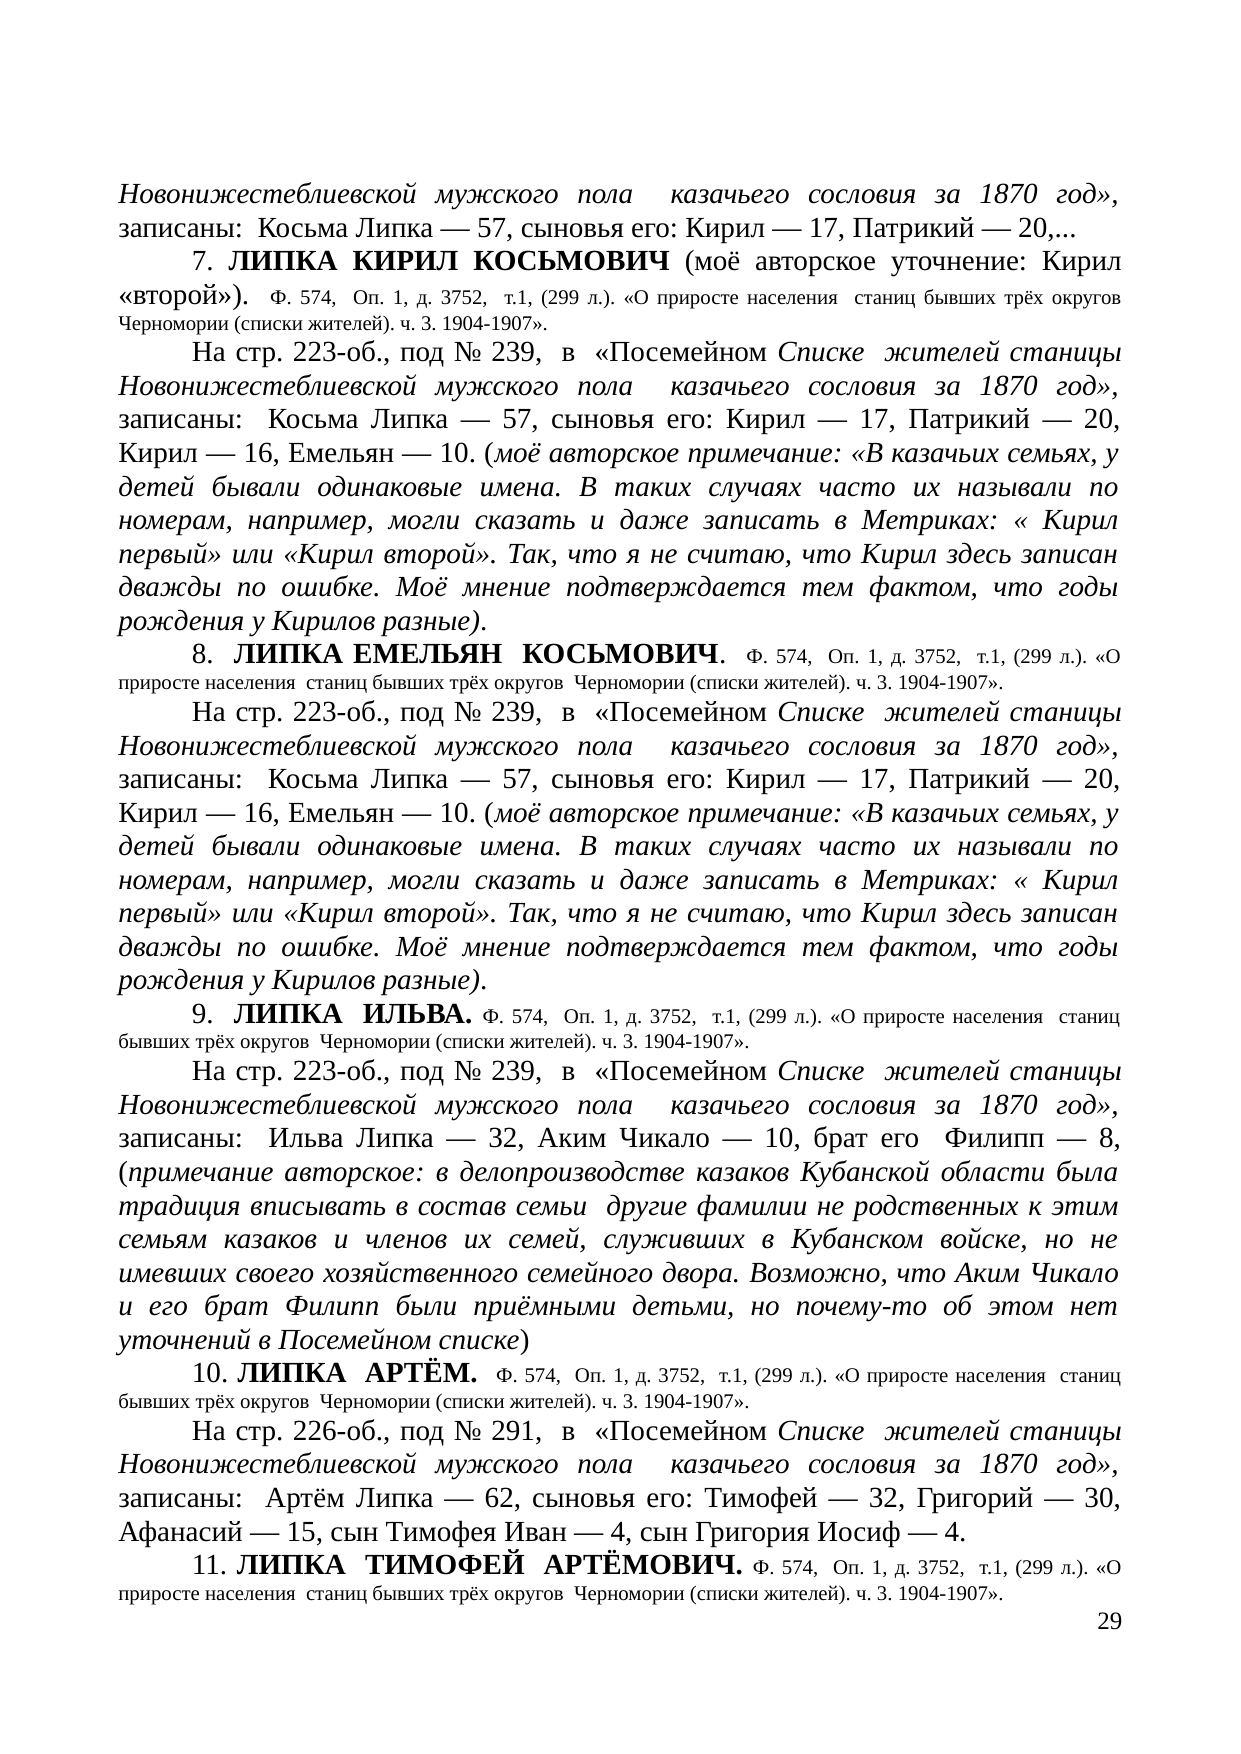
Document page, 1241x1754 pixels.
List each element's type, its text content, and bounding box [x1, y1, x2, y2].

text На стр. 223-об., под № 239, в «Посемейном Списке жителей станицы Новонижестеблиевской мужского пола казачьего сословия за 1870 год», записаны: Косьма Липка — 57, сыновья его: Кирил — 17, Патрикий — 20, Кирил — 16, Емельян — 10. (моё авторское примечание: «В казачьих семьях, у детей бывали одинаковые имена. В таких случаях часто их называли по номерам, например, могли сказать и даже записать в Метриках: « Кирил первый» или «Кирил второй». Так, что я не считаю, что Кирил здесь записан дважды по ошибке. Моё мнение подтверждается тем фактом, что годы рождения у Кирилов разные). [118, 334, 1122, 636]
text 10. ЛИПКА АРТЁМ. Ф. 574, Оп. 1, д. 3752, т.1, (299 л.). «О приросте населения станиц бывших трёх округов Черномории (списки жителей). ч. 3. 1904-1907». [118, 1355, 1122, 1413]
text 8. ЛИПКА ЕМЕЛЬЯН КОСЬМОВИЧ. Ф. 574, Оп. 1, д. 3752, т.1, (299 л.). «О приросте населения станиц бывших трёх округов Черномории (списки жителей). ч. 3. 1904-1907». [118, 636, 1122, 694]
text 9. ЛИПКА ИЛЬВА. Ф. 574, Оп. 1, д. 3752, т.1, (299 л.). «О приросте населения станиц бывших трёх округов Черномории (списки жителей). ч. 3. 1904-1907». [118, 996, 1122, 1053]
text Новонижестеблиевской мужского пола казачьего сословия за 1870 год», записаны: Косьма Липка — 57, сыновья его: Кирил — 17, Патрикий — 20,... [118, 176, 1122, 243]
text На стр. 223-об., под № 239, в «Посемейном Списке жителей станицы Новонижестеблиевской мужского пола казачьего сословия за 1870 год», записаны: Ильва Липка — 32, Аким Чикало — 10, брат его Филипп — 8, (примечание авторское: в делопроизводстве казаков Кубанской области была традиция вписывать в состав семьи другие фамилии не родственных к этим семьям казаков и членов их семей, служивших в Кубанском войске, но не имевших своего хозяйственного семейного двора. Возможно, что Аким Чикало и его брат Филипп были приёмными детьми, но почему-то об этом нет уточнений в Посемейном списке) [118, 1053, 1122, 1355]
text 11. ЛИПКА ТИМОФЕЙ АРТЁМОВИЧ. Ф. 574, Оп. 1, д. 3752, т.1, (299 л.). «О приросте населения станиц бывших трёх округов Черномории (списки жителей). ч. 3. 1904-1907». [118, 1547, 1122, 1605]
text 7. ЛИПКА КИРИЛ КОСЬМОВИЧ (моё авторское уточнение: Кирил «второй»). Ф. 574, Оп. 1, д. 3752, т.1, (299 л.). «О приросте населения станиц бывших трёх округов Черномории (списки жителей). ч. 3. 1904-1907». [118, 243, 1122, 334]
text На стр. 223-об., под № 239, в «Посемейном Списке жителей станицы Новонижестеблиевской мужского пола казачьего сословия за 1870 год», записаны: Косьма Липка — 57, сыновья его: Кирил — 17, Патрикий — 20, Кирил — 16, Емельян — 10. (моё авторское примечание: «В казачьих семьях, у детей бывали одинаковые имена. В таких случаях часто их называли по номерам, например, могли сказать и даже записать в Метриках: « Кирил первый» или «Кирил второй». Так, что я не считаю, что Кирил здесь записан дважды по ошибке. Моё мнение подтверждается тем фактом, что годы рождения у Кирилов разные). [118, 694, 1122, 996]
text На стр. 226-об., под № 291, в «Посемейном Списке жителей станицы Новонижестеблиевской мужского пола казачьего сословия за 1870 год», записаны: Артём Липка — 62, сыновья его: Тимофей — 32, Григорий — 30, Афанасий — 15, сын Тимофея Иван — 4, сын Григория Иосиф — 4. [118, 1413, 1122, 1547]
